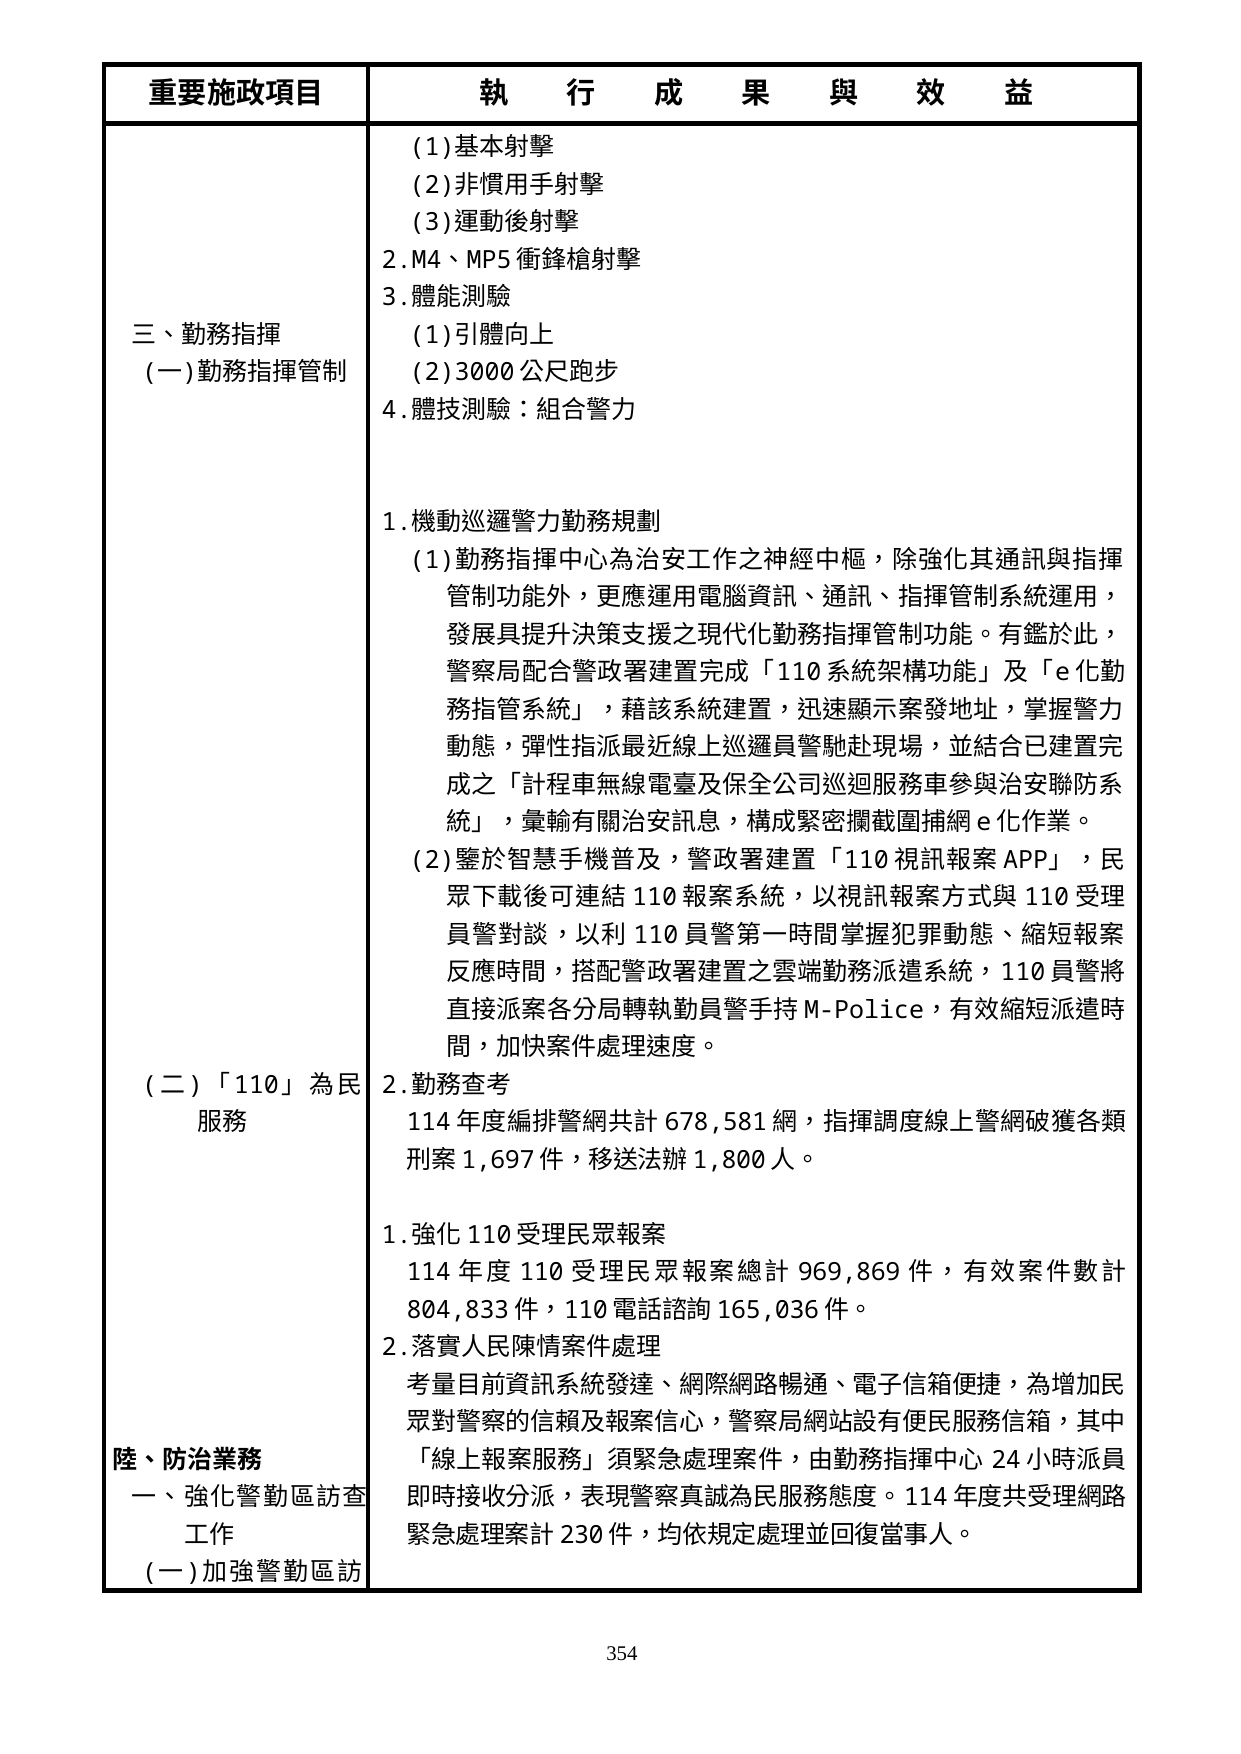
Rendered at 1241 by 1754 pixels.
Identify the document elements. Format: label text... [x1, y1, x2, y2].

table_header 重要施政項目 [106, 67, 366, 121]
table_cell 三、勤務指揮 (一)勤務指揮管制 (二)「110」為民服務 陸、防治業務 一、強化警勤區訪查工作 (一)加強警勤區訪 [106, 126, 366, 1588]
table_cell (1)基本射擊 (2)非慣用手射擊 (3)運動後射擊 2.M4、MP5衝鋒槍射擊 3.體能測驗 (1)引體向上 (2)3000公尺跑步 4.體技測驗：組合警力 1.機動巡邏警力勤務規劃 (1)勤務指揮中心為治安工作之神經中樞，除強化其通訊與指揮管制功能外，更應運用電腦資訊、通訊、指揮管制系統運用，發展具提升決策支援之現代化勤務指揮管制功能。有鑑於此，警察局配合警政署建置完成「110系統架構功能」及「e化勤務指管系統」，藉該系統建置，迅速顯示案發地址，掌握警力動態，彈性指派最近線上巡邏員警馳赴現場，並結合已建置完成之「計程車無線電臺及保全公司巡迴服務車參與治安聯防系統」，彙輸有關治安訊息，構成緊密攔截圍捕網e化作業。 (2)鑒於智慧手機普及，警政署建置「110視訊報案APP」，民眾下載後可連結110報案系統，以視訊報案方式與110受理員警對談，以利110員警第一時間掌握犯罪動態、縮短報案反應時間，搭配警政署建置之雲端勤務派遣系統，110員警將直接派案各分局轉執勤員警手持M-Police，有效縮短派遣時間，加快案件處理速度。 2.勤務查考 114年度編排警網共計678,581網，指揮調度線上警網破獲各類刑案1,697件，移送法辦1,800人。 1.強化110受理民眾報案 114年度110受理民眾報案總計969,869件，有效案件數計804,833件，110電話諮詢165,036件。 2.落實人民陳情案件處理 考量目前資訊系統發達、網際網路暢通、電子信箱便捷，為增加民眾對警察的信賴及報案信心，警察局網站設有便民服務信箱，其中「線上報案服務」須緊急處理案件，由勤務指揮中心24小時派員即時接收分派，表現警察真誠為民服務態度。114年度共受理網路緊急處理案計230件，均依規定處理並回復當事人。 [370, 126, 1137, 1588]
table_header 執 行 成 果 與 效 益 [370, 67, 1137, 121]
